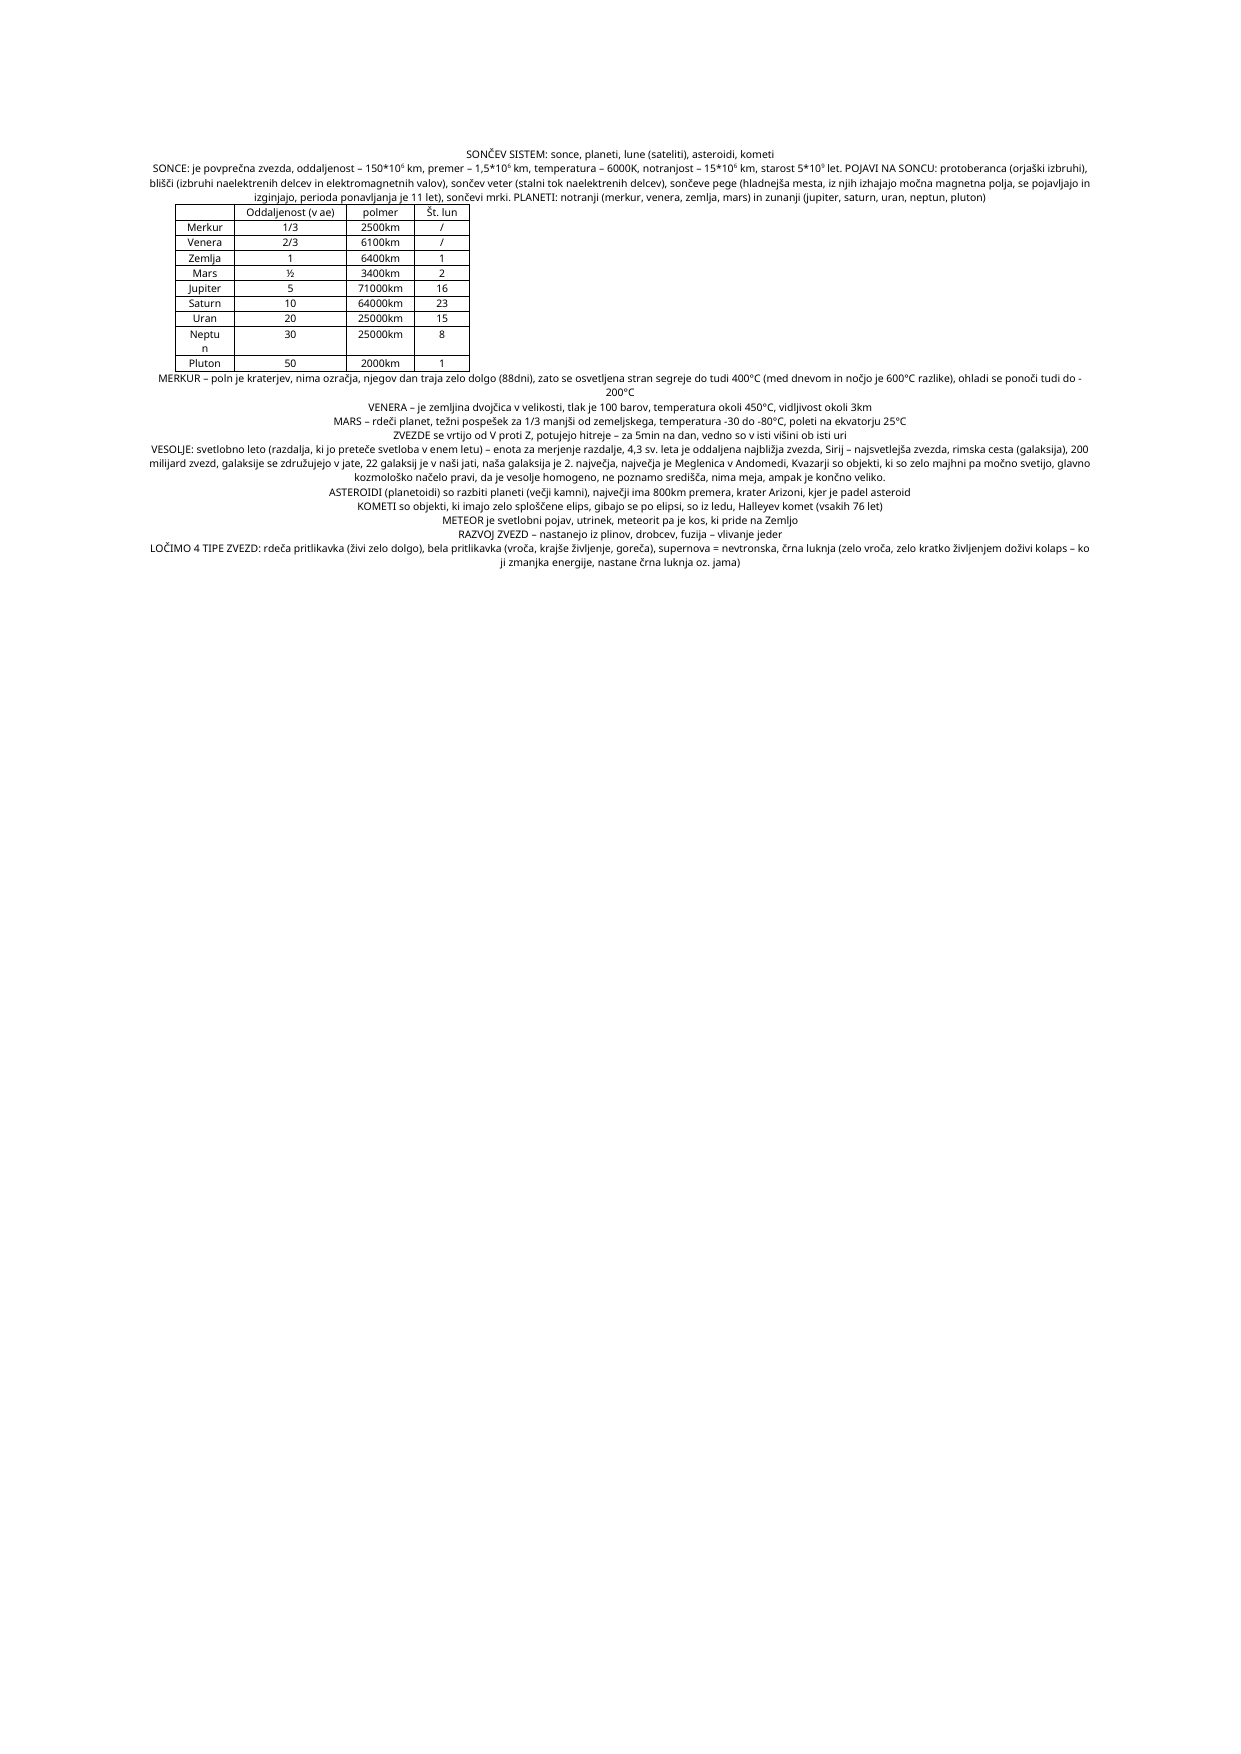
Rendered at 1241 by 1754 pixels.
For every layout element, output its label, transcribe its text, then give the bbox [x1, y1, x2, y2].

text ZVEZDE se vrtijo od V proti Z, potujejo hitreje – za 5min na dan, vedno so v isti višini ob isti uri [148, 428, 1093, 442]
table_header Oddaljenost (v ae) [235, 205, 346, 219]
table_cell 71000km [347, 281, 414, 296]
table_cell 1 [415, 356, 469, 371]
table_cell Saturn [176, 297, 234, 311]
table_cell / [415, 221, 469, 235]
table_cell 30 [235, 327, 346, 355]
text METEOR je svetlobni pojav, utrinek, meteorit pa je kos, ki pride na Zemljo [148, 513, 1093, 527]
table_cell 8 [415, 327, 469, 355]
table_header polmer [347, 205, 414, 219]
text SONČEV SISTEM: sonce, planeti, lune (sateliti), asteroidi, kometi [148, 148, 1093, 162]
table_cell 2500km [347, 221, 414, 235]
table_cell 6400km [347, 251, 414, 265]
table_cell 23 [415, 297, 469, 311]
table_cell Uran [176, 312, 234, 326]
text SONCE: je povprečna zvezda, oddaljenost – 150*106 km, premer – 1,5*106 km, temperatura – 6000K, notranjost – 15*106 km, starost 5*109 let. POJAVI NA SONCU: protoberanca (orjaški izbruhi), blišči (izbruhi naelektrenih delcev in elektromagnetnih valov), sončev veter (stalni tok naelektrenih delcev), sončeve pege (hladnejša mesta, iz njih izhajajo močna magnetna polja, se pojavljajo in izginjajo, perioda ponavljanja je 11 let), sončevi mrki. PLANETI: notranji (merkur, venera, zemlja, mars) in zunanji (jupiter, saturn, uran, neptun, pluton) [148, 162, 1093, 204]
text RAZVOJ ZVEZD – nastanejo iz plinov, drobcev, fuzija – vlivanje jeder [148, 527, 1093, 542]
text MERKUR – poln je kraterjev, nima ozračja, njegov dan traja zelo dolgo (88dni), zato se osvetljena stran segreje do tudi 400°C (med dnevom in nočjo je 600°C razlike), ohladi se ponoči tudi do -200°C [148, 372, 1093, 400]
table_cell 25000km [347, 327, 414, 355]
table_cell 15 [415, 312, 469, 326]
table_cell 2/3 [235, 236, 346, 250]
text VESOLJE: svetlobno leto (razdalja, ki jo preteče svetloba v enem letu) – enota za merjenje razdalje, 4,3 sv. leta je oddaljena najbližja zvezda, Sirij – najsvetlejša zvezda, rimska cesta (galaksija), 200 milijard zvezd, galaksije se združujejo v jate, 22 galaksij je v naši jati, naša galaksija je 2. največja, največja je Meglenica v Andomedi, Kvazarji so objekti, ki so zelo majhni pa močno svetijo, glavno kozmološko načelo pravi, da je vesolje homogeno, ne poznamo središča, nima meja, ampak je končno veliko. [148, 442, 1093, 485]
text VENERA – je zemljina dvojčica v velikosti, tlak je 100 barov, temperatura okoli 450°C, vidljivost okoli 3km [148, 400, 1093, 414]
text MARS – rdeči planet, težni pospešek za 1/3 manjši od zemeljskega, temperatura -30 do -80°C, poleti na ekvatorju 25°C [148, 414, 1093, 428]
table_cell Merkur [176, 221, 234, 235]
table_cell 5 [235, 281, 346, 296]
table_header Št. lun [415, 205, 469, 219]
text LOČIMO 4 TIPE ZVEZD: rdeča pritlikavka (živi zelo dolgo), bela pritlikavka (vroča, krajše življenje, goreča), supernova = nevtronska, črna luknja (zelo vroča, zelo kratko življenjem doživi kolaps – ko ji zmanjka energije, nastane črna luknja oz. jama) [148, 542, 1093, 570]
table_cell 2 [415, 266, 469, 280]
table_cell 64000km [347, 297, 414, 311]
table_cell 50 [235, 356, 346, 371]
table_cell 3400km [347, 266, 414, 280]
table_cell 2000km [347, 356, 414, 371]
table_cell 25000km [347, 312, 414, 326]
table_cell 6100km [347, 236, 414, 250]
table_cell 1/3 [235, 221, 346, 235]
table_cell 1 [415, 251, 469, 265]
table_cell 20 [235, 312, 346, 326]
text KOMETI so objekti, ki imajo zelo sploščene elips, gibajo se po elipsi, so iz ledu, Halleyev komet (vsakih 76 let) [148, 499, 1093, 513]
table_cell Neptun [176, 327, 234, 355]
table_cell Jupiter [176, 281, 234, 296]
table_cell 10 [235, 297, 346, 311]
table_cell ½ [235, 266, 346, 280]
table_cell / [415, 236, 469, 250]
table_cell 16 [415, 281, 469, 296]
table_cell 1 [235, 251, 346, 265]
table_header [176, 205, 234, 219]
table_cell Pluton [176, 356, 234, 371]
table_cell Venera [176, 236, 234, 250]
text ASTEROIDI (planetoidi) so razbiti planeti (večji kamni), največji ima 800km premera, krater Arizoni, kjer je padel asteroid [148, 485, 1093, 499]
table_cell Mars [176, 266, 234, 280]
table_cell Zemlja [176, 251, 234, 265]
